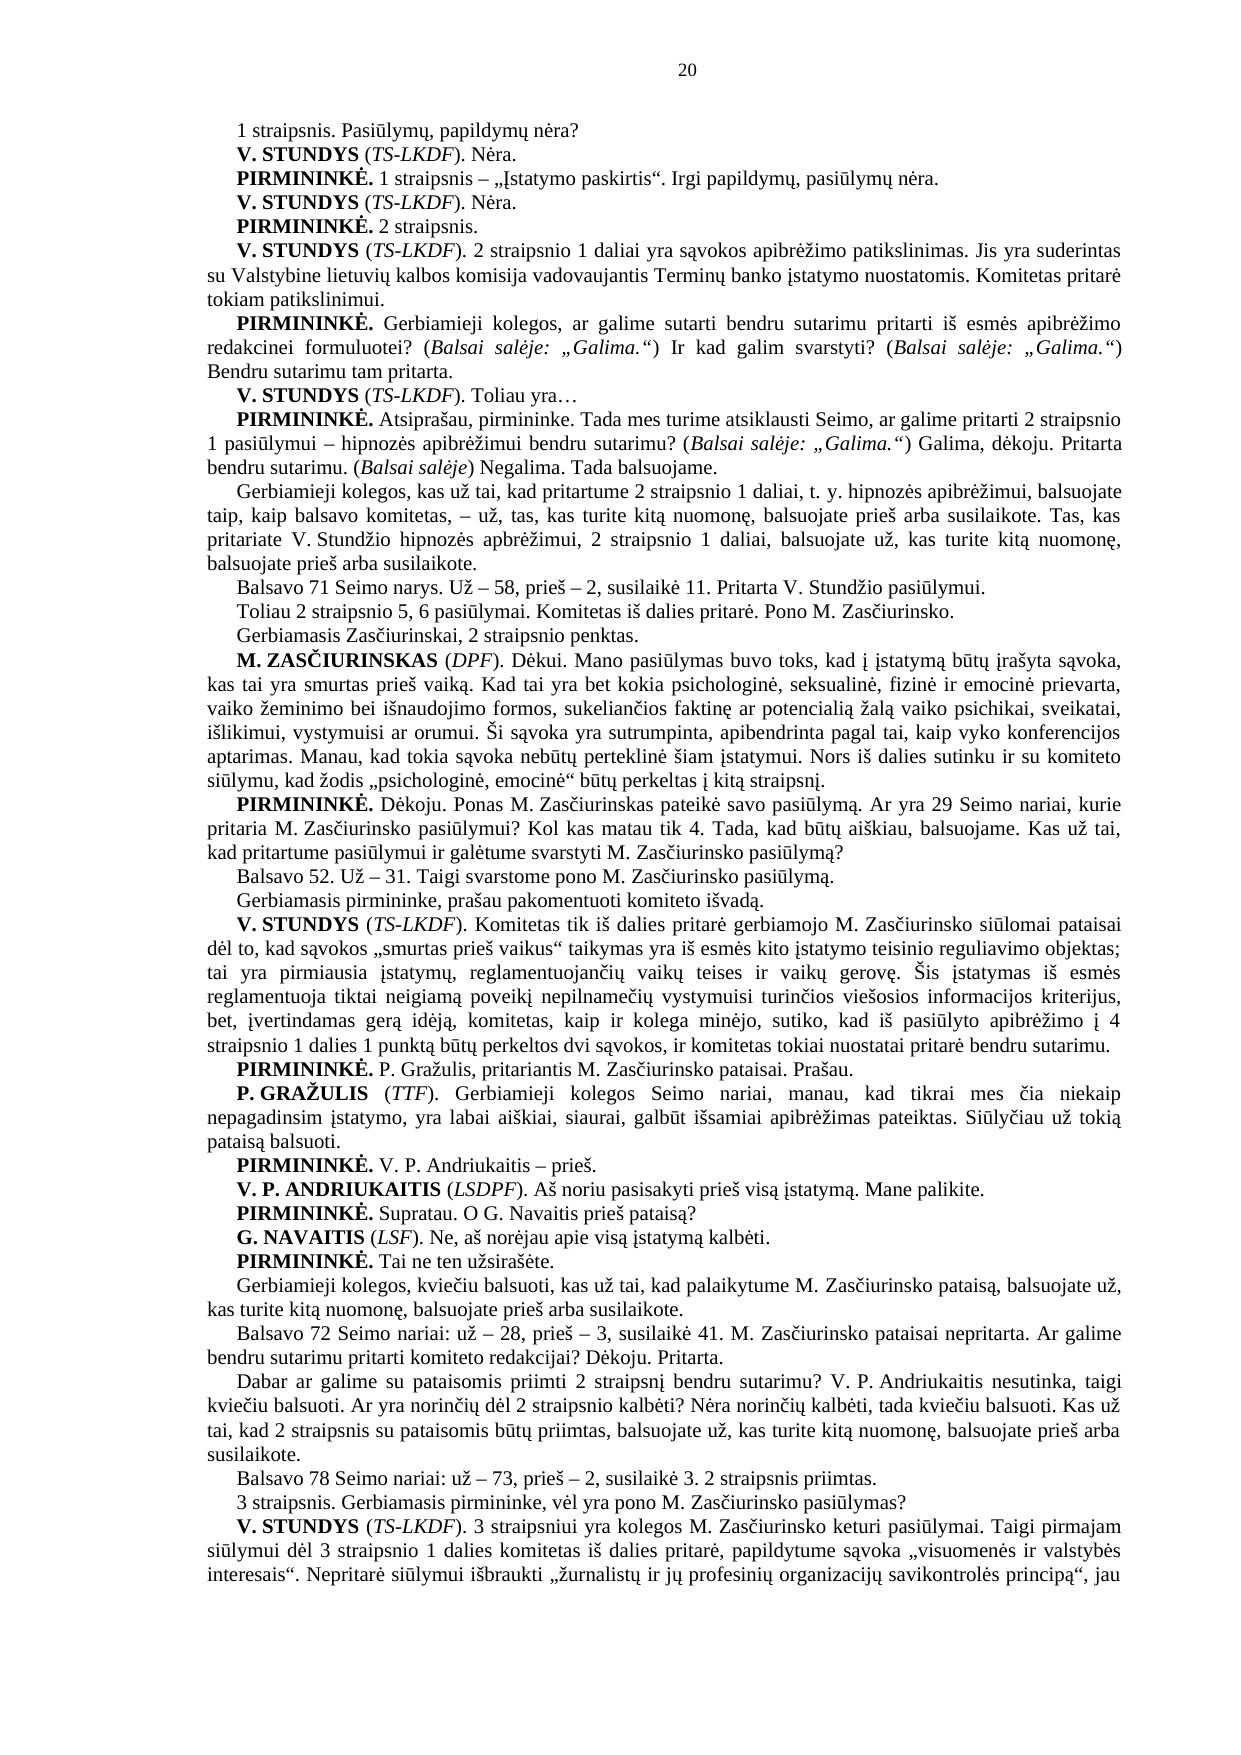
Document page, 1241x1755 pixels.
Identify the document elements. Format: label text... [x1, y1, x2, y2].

text Gerbiamasis Zasčiurinskai, 2 straipsnio penktas. [207, 623, 1122, 647]
text Gerbiamasis pirmininke, prašau pakomentuoti komiteto išvadą. [207, 888, 1122, 912]
text V. STUNDYS (TS-LKDF). Toliau yra… [207, 383, 1122, 407]
text 1 straipsnis. Pasiūlymų, papildymų nėra? [207, 118, 1122, 142]
text P. GRAŽULIS (TTF). Gerbiamieji kolegos Seimo nariai, manau, kad tikrai mes čia niekaip nepagadinsim įstatymo, yra labai aiškiai, siaurai, galbūt išsamiai apibrėžimas pateiktas. Siūlyčiau už tokią pataisą balsuoti. [207, 1081, 1122, 1153]
text V. P. ANDRIUKAITIS (LSDPF). Aš noriu pasisakyti prieš visą įstatymą. Mane palikite. [207, 1177, 1122, 1201]
text PIRMININKĖ. 1 straipsnis – „Įstatymo paskirtis“. Irgi papildymų, pasiūlymų nėra. [207, 166, 1122, 190]
text Dabar ar galime su pataisomis priimti 2 straipsnį bendru sutarimu? V. P. Andriukaitis nesutinka, taigi kviečiu balsuoti. Ar yra norinčių dėl 2 straipsnio kalbėti? Nėra norinčių kalbėti, tada kviečiu balsuoti. Kas už tai, kad 2 straipsnis su pataisomis būtų priimtas, balsuojate už, kas turite kitą nuomonę, balsuojate prieš arba susilaikote. [207, 1369, 1122, 1466]
text Balsavo 72 Seimo nariai: už – 28, prieš – 3, susilaikė 41. M. Zasčiurinsko pataisai nepritarta. Ar galime bendru sutarimu pritarti komiteto redakcijai? Dėkoju. Pritarta. [207, 1321, 1122, 1369]
text PIRMININKĖ. 2 straipsnis. [207, 214, 1122, 238]
text 3 straipsnis. Gerbiamasis pirmininke, vėl yra pono M. Zasčiurinsko pasiūlymas? [207, 1490, 1122, 1514]
text V. STUNDYS (TS-LKDF). Nėra. [207, 142, 1122, 166]
text PIRMININKĖ. Tai ne ten užsirašėte. [207, 1249, 1122, 1273]
text PIRMININKĖ. Supratau. O G. Navaitis prieš pataisą? [207, 1201, 1122, 1225]
text PIRMININKĖ. V. P. Andriukaitis – prieš. [207, 1153, 1122, 1177]
text PIRMININKĖ. Gerbiamieji kolegos, ar galime sutarti bendru sutarimu pritarti iš esmės apibrėžimo redakcinei formuluotei? (Balsai salėje: „Galima.“) Ir kad galim svarstyti? (Balsai salėje: „Galima.“) Bendru sutarimu tam pritarta. [207, 311, 1122, 383]
text M. ZASČIURINSKAS (DPF). Dėkui. Mano pasiūlymas buvo toks, kad į įstatymą būtų įrašyta sąvoka, kas tai yra smurtas prieš vaiką. Kad tai yra bet kokia psichologinė, seksualinė, fizinė ir emocinė prievarta, vaiko žeminimo bei išnaudojimo formos, sukeliančios faktinę ar potencialią žalą vaiko psichikai, sveikatai, išlikimui, vystymuisi ar orumui. Ši sąvoka yra sutrumpinta, apibendrinta pagal tai, kaip vyko konferencijos aptarimas. Manau, kad tokia sąvoka nebūtų perteklinė šiam įstatymui. Nors iš dalies sutinku ir su komiteto siūlymu, kad žodis „psichologinė, emocinė“ būtų perkeltas į kitą straipsnį. [207, 647, 1122, 792]
text V. STUNDYS (TS-LKDF). Nėra. [207, 190, 1122, 214]
text Gerbiamieji kolegos, kas už tai, kad pritartume 2 straipsnio 1 daliai, t. y. hipnozės apibrėžimui, balsuojate taip, kaip balsavo komitetas, – už, tas, kas turite kitą nuomonę, balsuojate prieš arba susilaikote. Tas, kas pritariate V. Stundžio hipnozės apbrėžimui, 2 straipsnio 1 daliai, balsuojate už, kas turite kitą nuomonę, balsuojate prieš arba susilaikote. [207, 479, 1122, 575]
text PIRMININKĖ. Atsiprašau, pirmininke. Tada mes turime atsiklausti Seimo, ar galime pritarti 2 straipsnio 1 pasiūlymui – hipnozės apibrėžimui bendru sutarimu? (Balsai salėje: „Galima.“) Galima, dėkoju. Pritarta bendru sutarimu. (Balsai salėje) Negalima. Tada balsuojame. [207, 407, 1122, 479]
text PIRMININKĖ. P. Gražulis, pritariantis M. Zasčiurinsko pataisai. Prašau. [207, 1057, 1122, 1081]
text Balsavo 78 Seimo nariai: už – 73, prieš – 2, susilaikė 3. 2 straipsnis priimtas. [207, 1466, 1122, 1490]
text Toliau 2 straipsnio 5, 6 pasiūlymai. Komitetas iš dalies pritarė. Pono M. Zasčiurinsko. [207, 599, 1122, 623]
text Balsavo 71 Seimo narys. Už – 58, prieš – 2, susilaikė 11. Pritarta V. Stundžio pasiūlymui. [207, 575, 1122, 599]
text G. NAVAITIS (LSF). Ne, aš norėjau apie visą įstatymą kalbėti. [207, 1225, 1122, 1249]
text Balsavo 52. Už – 31. Taigi svarstome pono M. Zasčiurinsko pasiūlymą. [207, 864, 1122, 888]
text V. STUNDYS (TS-LKDF). 2 straipsnio 1 daliai yra sąvokos apibrėžimo patikslinimas. Jis yra suderintas su Valstybine lietuvių kalbos komisija vadovaujantis Terminų banko įstatymo nuostatomis. Komitetas pritarė tokiam patikslinimui. [207, 238, 1122, 311]
text V. STUNDYS (TS-LKDF). Komitetas tik iš dalies pritarė gerbiamojo M. Zasčiurinsko siūlomai pataisai dėl to, kad sąvokos „smurtas prieš vaikus“ taikymas yra iš esmės kito įstatymo teisinio reguliavimo objektas; tai yra pirmiausia įstatymų, reglamentuojančių vaikų teises ir vaikų gerovę. Šis įstatymas iš esmės reglamentuoja tiktai neigiamą poveikį nepilnamečių vystymuisi turinčios viešosios informacijos kriterijus, bet, įvertindamas gerą idėją, komitetas, kaip ir kolega minėjo, sutiko, kad iš pasiūlyto apibrėžimo į 4 straipsnio 1 dalies 1 punktą būtų perkeltos dvi sąvokos, ir komitetas tokiai nuostatai pritarė bendru sutarimu. [207, 912, 1122, 1057]
text V. STUNDYS (TS-LKDF). 3 straipsniui yra kolegos M. Zasčiurinsko keturi pasiūlymai. Taigi pirmajam siūlymui dėl 3 straipsnio 1 dalies komitetas iš dalies pritarė, papildytume sąvoka „visuomenės ir valstybės interesais“. Nepritarė siūlymui išbraukti „žurnalistų ir jų profesinių organizacijų savikontrolės principą“, jau [207, 1514, 1122, 1586]
text PIRMININKĖ. Dėkoju. Ponas M. Zasčiurinskas pateikė savo pasiūlymą. Ar yra 29 Seimo nariai, kurie pritaria M. Zasčiurinsko pasiūlymui? Kol kas matau tik 4. Tada, kad būtų aiškiau, balsuojame. Kas už tai, kad pritartume pasiūlymui ir galėtume svarstyti M. Zasčiurinsko pasiūlymą? [207, 792, 1122, 864]
text Gerbiamieji kolegos, kviečiu balsuoti, kas už tai, kad palaikytume M. Zasčiurinsko pataisą, balsuojate už, kas turite kitą nuomonę, balsuojate prieš arba susilaikote. [207, 1273, 1122, 1321]
